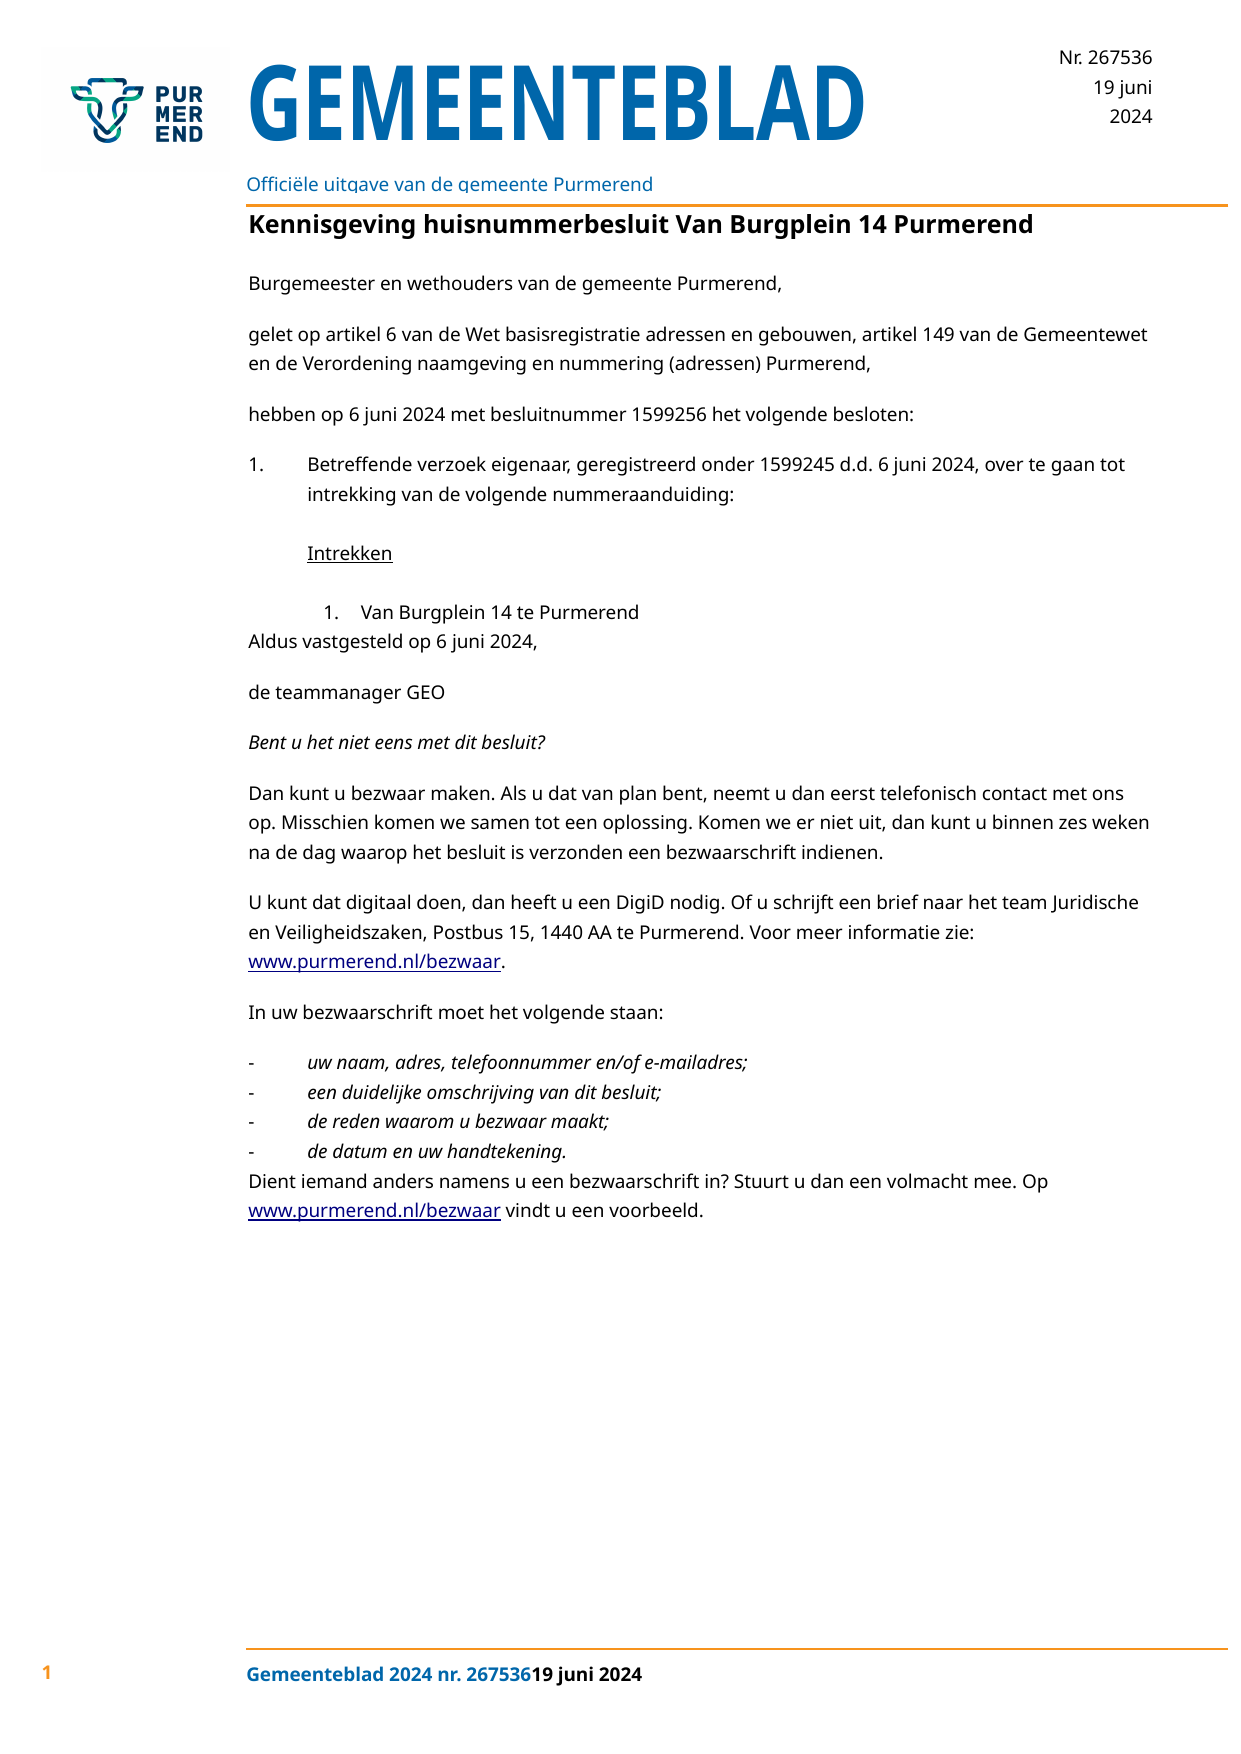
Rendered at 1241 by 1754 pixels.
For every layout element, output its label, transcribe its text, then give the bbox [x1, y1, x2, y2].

text Dan kunt u bezwaar maken. Als u dat van plan bent, neemt u dan eerst telefonisch contact met ons op. Misschien komen we samen tot een oplossing. Komen we er niet uit, dan kunt u binnen zes weken na de dag waarop het besluit is verzonden een bezwaarschrift indienen. [248, 780, 1152, 865]
picture [41, 47, 231, 172]
list Betreffende verzoek eigenaar, geregistreerd onder 1599245 d.d. 6 juni 2024, over te gaan tot intrekking van de volgende nummeraanduiding: [248, 451, 1152, 506]
text Bent u het niet eens met dit besluit? [248, 729, 1152, 755]
list Intrekken [248, 540, 1152, 566]
text Kennisgeving huisnummerbesluit Van Burgplein 14 Purmerend [248, 207, 1152, 241]
text Aldus vastgesteld op 6 juni 2024, [248, 629, 1152, 654]
text Dient iemand anders namens u een bezwaarschrift in? Stuurt u dan een volmacht mee. Op www.purmerend.nl/bezwaar vindt u een voorbeeld. [248, 1168, 1152, 1223]
text de teammanager GEO [248, 679, 1152, 705]
list een duidelijke omschrijving van dit besluit; [248, 1079, 1152, 1105]
list de datum en uw handtekening. [248, 1138, 1152, 1164]
list Van Burgplein 14 te Purmerend [323, 599, 1152, 625]
list uw naam, adres, telefoonnummer en/of e-mailadres; [248, 1049, 1152, 1075]
text hebben op 6 juni 2024 met besluitnummer 1599256 het volgende besloten: [248, 401, 1152, 426]
text In uw bezwaarschrift moet het volgende staan: [248, 999, 1152, 1025]
text Burgemeester en wethouders van de gemeente Purmerend, [248, 270, 1152, 296]
list de reden waarom u bezwaar maakt; [248, 1109, 1152, 1134]
text gelet op artikel 6 van de Wet basisregistratie adressen en gebouwen, artikel 149 van de Gemeentewet en de Verordening naamgeving en nummering (adressen) Purmerend, [248, 321, 1152, 376]
text U kunt dat digitaal doen, dan heeft u een DigiD nodig. Of u schrijft een brief naar het team Juridische en Veiligheidszaken, Postbus 15, 1440 AA te Purmerend. Voor meer informatie zie: www.purmerend.nl/bezwaar. [248, 889, 1152, 974]
